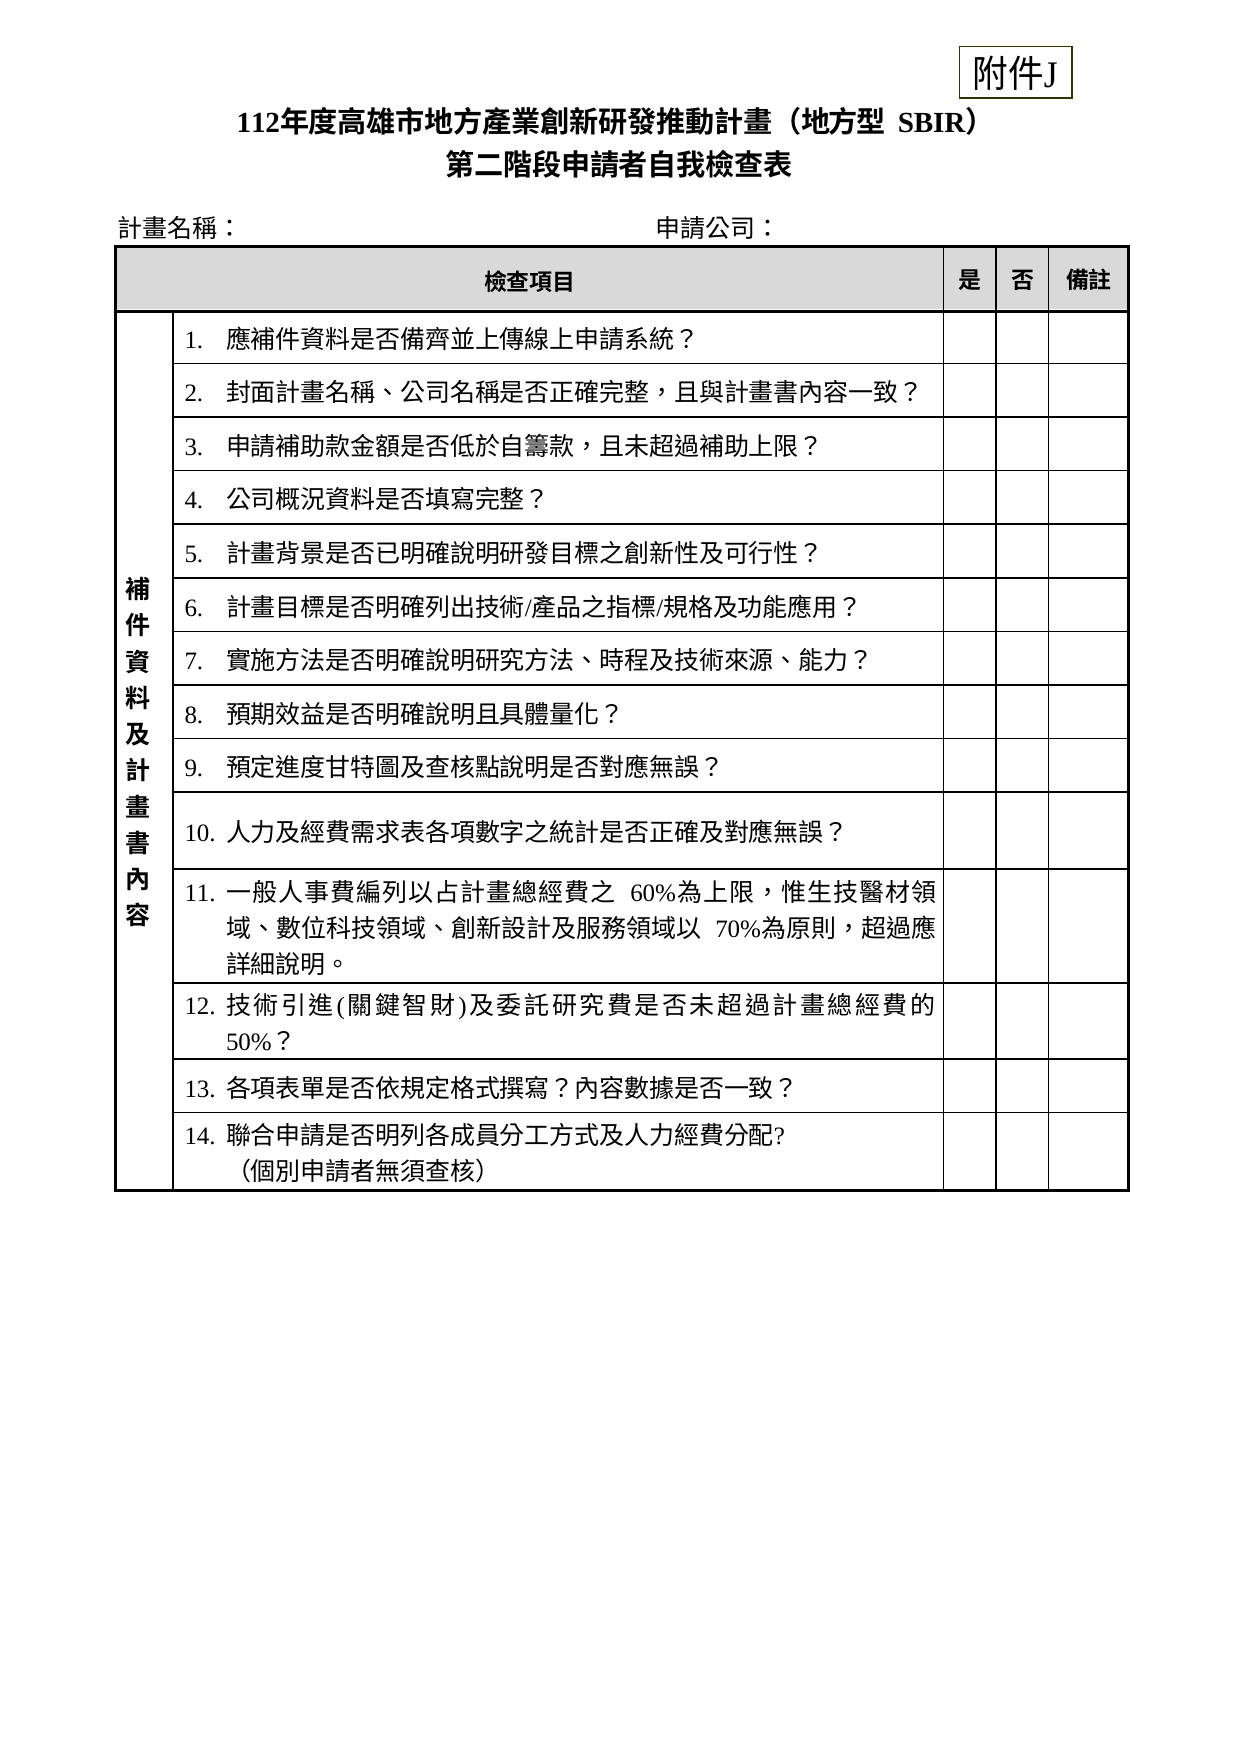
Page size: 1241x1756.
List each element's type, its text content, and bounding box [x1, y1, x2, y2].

table_cell 計畫背景是否已明確說明研發目標之創新性及可行性？ [174, 525, 943, 577]
table_cell [944, 632, 995, 684]
table_cell [1049, 1113, 1127, 1189]
table_cell [997, 313, 1048, 363]
table_cell 一般人事費編列以占計畫總經費之 60%為上限，惟生技醫材領域、數位科技領域、創新設計及服務領域以 70%為原則，超過應詳細說明。 [174, 870, 943, 982]
table_cell 應補件資料是否備齊並上傳線上申請系統？ [174, 313, 943, 363]
table_cell 公司概況資料是否填寫完整？ [174, 471, 943, 523]
table_cell [997, 1060, 1048, 1111]
table_cell [1049, 471, 1127, 523]
table_cell 聯合申請是否明列各成員分工方式及人力經費分配? （個別申請者無須查核） [174, 1113, 943, 1189]
table_cell 封面計畫名稱、公司名稱是否正確完整，且與計畫書內容一致？ [174, 364, 943, 416]
table_cell [997, 632, 1048, 684]
table_header 是 [944, 248, 995, 309]
text 計畫名稱： 申請公司： [118, 208, 1141, 245]
table_cell [1049, 739, 1127, 791]
table_cell [944, 418, 995, 470]
table_cell [997, 739, 1048, 791]
table_cell [1049, 313, 1127, 363]
table_cell [944, 471, 995, 523]
table_cell [944, 739, 995, 791]
table_cell [944, 525, 995, 577]
table_cell [944, 579, 995, 631]
table_header 否 [997, 248, 1048, 309]
table_cell [944, 313, 995, 363]
table_cell 技術引進(關鍵智財)及委託研究費是否未超過計畫總經費的 50%？ [174, 984, 943, 1058]
table_cell [944, 1060, 995, 1111]
table_cell [1049, 525, 1127, 577]
table_cell [1049, 793, 1127, 868]
table_cell [997, 870, 1048, 982]
table_cell [997, 984, 1048, 1058]
table_cell [944, 1113, 995, 1189]
text 112年度高雄市地方產業創新研發推動計畫（地方型 SBIR）第二階段申請者自我檢查表 [236, 99, 1004, 183]
table_cell [997, 579, 1048, 631]
table_cell [997, 793, 1048, 868]
table_cell 補件資料及計畫書內容 [117, 313, 172, 1189]
table_cell 人力及經費需求表各項數字之統計是否正確及對應無誤？ [174, 793, 943, 868]
table_cell [944, 984, 995, 1058]
table_cell [997, 418, 1048, 470]
table_cell [1049, 364, 1127, 416]
table_header 備註 [1049, 248, 1127, 309]
table_cell [997, 471, 1048, 523]
table_cell [997, 1113, 1048, 1189]
table_cell [944, 686, 995, 738]
table_cell [997, 525, 1048, 577]
table_cell [997, 686, 1048, 738]
table_header 檢查項目 [117, 248, 943, 309]
table_cell 計畫目標是否明確列出技術/產品之指標/規格及功能應用？ [174, 579, 943, 631]
table_cell [1049, 579, 1127, 631]
table_cell 預定進度甘特圖及查核點說明是否對應無誤？ [174, 739, 943, 791]
table_cell [944, 870, 995, 982]
table_cell [1049, 686, 1127, 738]
table_cell [944, 793, 995, 868]
table_cell 各項表單是否依規定格式撰寫？內容數據是否一致？ [174, 1060, 943, 1111]
table_cell [1049, 870, 1127, 982]
table_cell [1049, 1060, 1127, 1111]
table_cell [1049, 984, 1127, 1058]
table_cell [1049, 418, 1127, 470]
text 附件J [972, 47, 1071, 97]
table_cell 申請補助款金額是否低於自籌款，且未超過補助上限？ [174, 418, 943, 470]
table_cell [944, 364, 995, 416]
table_cell [997, 364, 1048, 416]
table_cell 預期效益是否明確說明且具體量化？ [174, 686, 943, 738]
table_cell 實施方法是否明確說明研究方法、時程及技術來源、能力？ [174, 632, 943, 684]
table_cell [1049, 632, 1127, 684]
